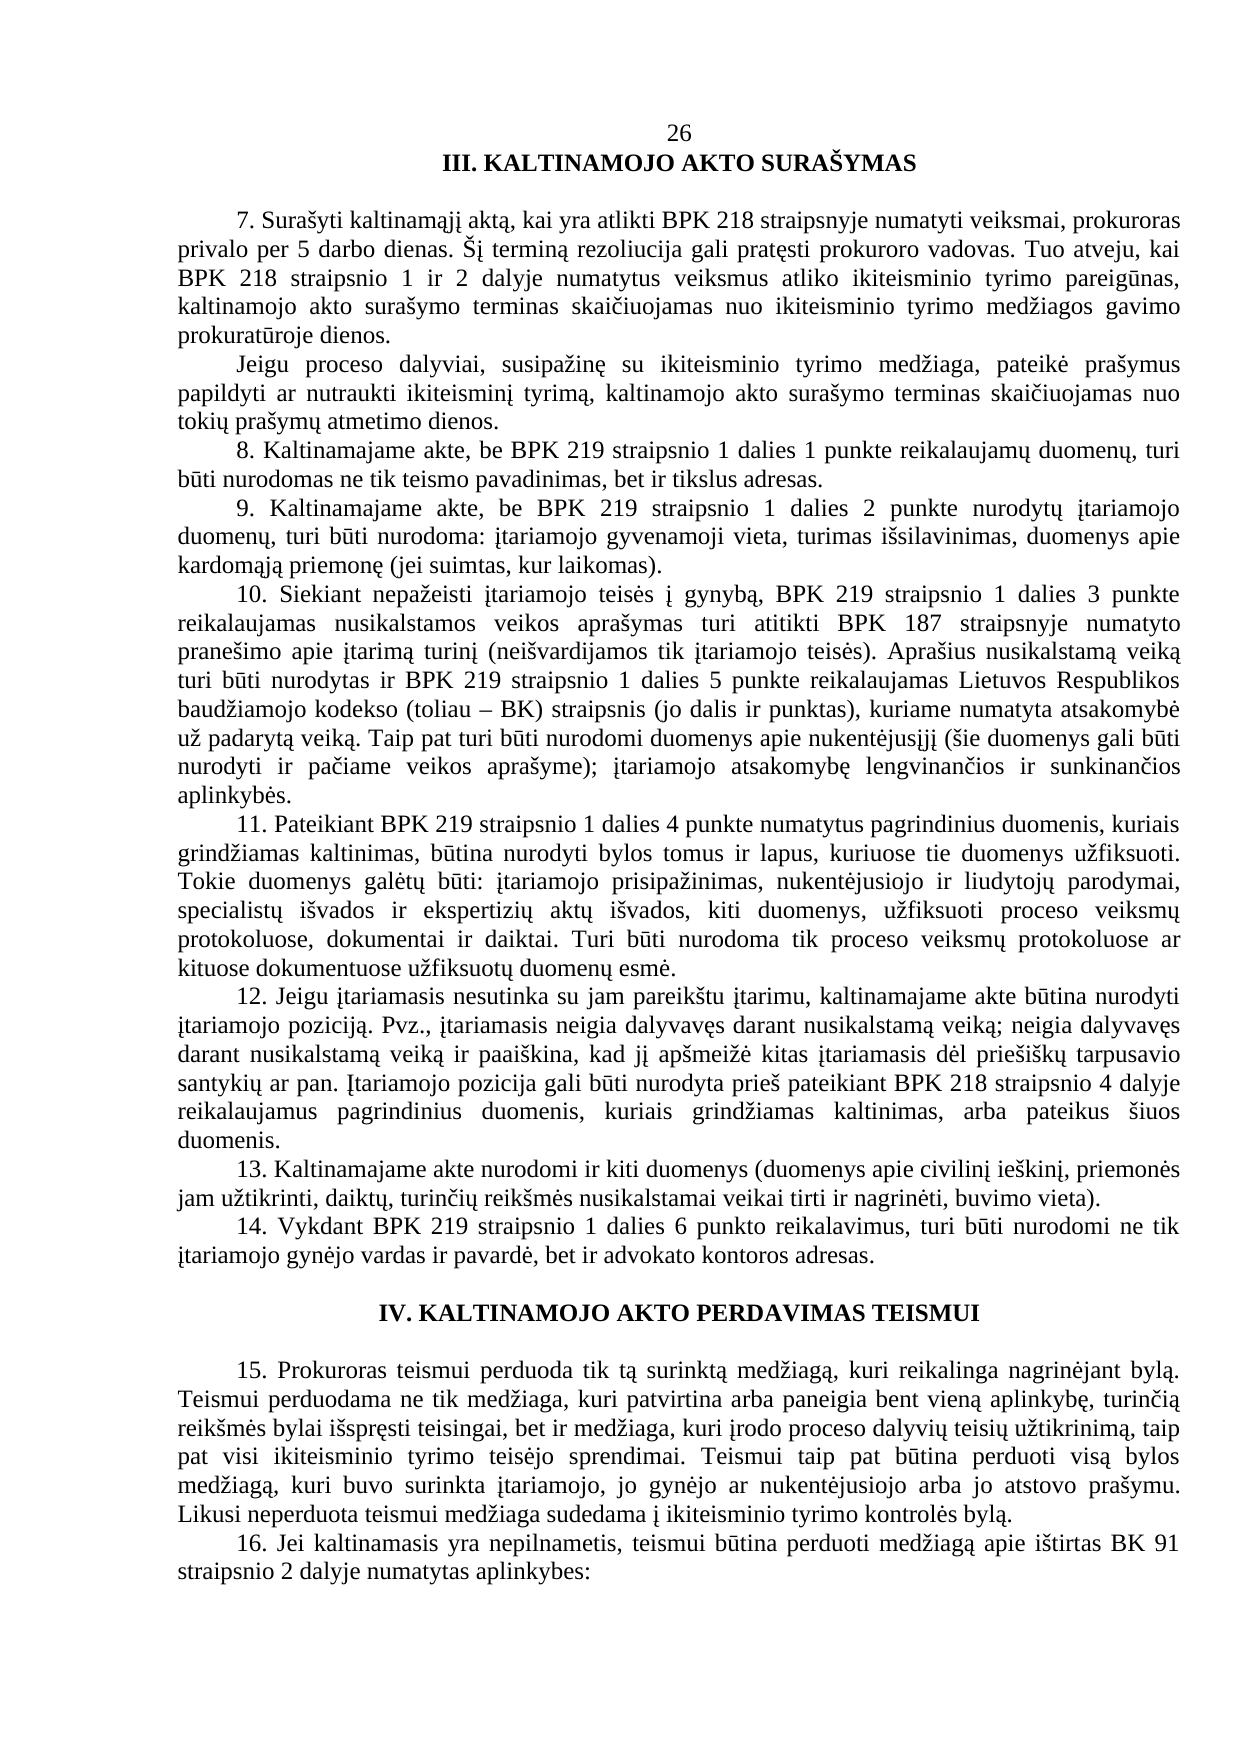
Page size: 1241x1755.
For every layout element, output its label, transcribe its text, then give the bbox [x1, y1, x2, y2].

text 15. Prokuroras teismui perduoda tik tą surinktą medžiagą, kuri reikalinga nagrinėjant bylą. Teismui perduodama ne tik medžiaga, kuri patvirtina arba paneigia bent vieną aplinkybę, turinčią reikšmės bylai išspręsti teisingai, bet ir medžiaga, kuri įrodo proceso dalyvių teisių užtikrinimą, taip pat visi ikiteisminio tyrimo teisėjo sprendimai. Teismui taip pat būtina perduoti visą bylos medžiagą, kuri buvo surinkta įtariamojo, jo gynėjo ar nukentėjusiojo arba jo atstovo prašymu. Likusi neperduota teismui medžiaga sudedama į ikiteisminio tyrimo kontrolės bylą. [177, 1355, 1181, 1528]
text 7. Surašyti kaltinamąjį aktą, kai yra atlikti BPK 218 straipsnyje numatyti veiksmai, prokuroras privalo per 5 darbo dienas. Šį terminą rezoliucija gali pratęsti prokuroro vadovas. Tuo atveju, kai BPK 218 straipsnio 1 ir 2 dalyje numatytus veiksmus atliko ikiteisminio tyrimo pareigūnas, kaltinamojo akto surašymo terminas skaičiuojamas nuo ikiteisminio tyrimo medžiagos gavimo prokuratūroje dienos. [177, 205, 1181, 349]
text 10. Siekiant nepažeisti įtariamojo teisės į gynybą, BPK 219 straipsnio 1 dalies 3 punkte reikalaujamas nusikalstamos veikos aprašymas turi atitikti BPK 187 straipsnyje numatyto pranešimo apie įtarimą turinį (neišvardijamos tik įtariamojo teisės). Aprašius nusikalstamą veiką turi būti nurodytas ir BPK 219 straipsnio 1 dalies 5 punkte reikalaujamas Lietuvos Respublikos baudžiamojo kodekso (toliau – BK) straipsnis (jo dalis ir punktas), kuriame numatyta atsakomybė už padarytą veiką. Taip pat turi būti nurodomi duomenys apie nukentėjusįjį (šie duomenys gali būti nurodyti ir pačiame veikos aprašyme); įtariamojo atsakomybę lengvinančios ir sunkinančios aplinkybės. [177, 579, 1181, 809]
text 12. Jeigu įtariamasis nesutinka su jam pareikštu įtarimu, kaltinamajame akte būtina nurodyti įtariamojo poziciją. Pvz., įtariamasis neigia dalyvavęs darant nusikalstamą veiką; neigia dalyvavęs darant nusikalstamą veiką ir paaiškina, kad jį apšmeižė kitas įtariamasis dėl priešiškų tarpusavio santykių ar pan. Įtariamojo pozicija gali būti nurodyta prieš pateikiant BPK 218 straipsnio 4 dalyje reikalaujamus pagrindinius duomenis, kuriais grindžiamas kaltinimas, arba pateikus šiuos duomenis. [177, 981, 1181, 1154]
text III. KALTINAMOJO AKTO SURAŠYMAS [177, 148, 1181, 176]
text 16. Jei kaltinamasis yra nepilnametis, teismui būtina perduoti medžiagą apie ištirtas BK 91 straipsnio 2 dalyje numatytas aplinkybes: [177, 1528, 1181, 1585]
text 13. Kaltinamajame akte nurodomi ir kiti duomenys (duomenys apie civilinį ieškinį, priemonės jam užtikrinti, daiktų, turinčių reikšmės nusikalstamai veikai tirti ir nagrinėti, buvimo vieta). [177, 1154, 1181, 1211]
text IV. KALTINAMOJO AKTO PERDAVIMAS TEISMUI [177, 1298, 1181, 1326]
text 14. Vykdant BPK 219 straipsnio 1 dalies 6 punkto reikalavimus, turi būti nurodomi ne tik įtariamojo gynėjo vardas ir pavardė, bet ir advokato kontoros adresas. [177, 1211, 1181, 1269]
text 11. Pateikiant BPK 219 straipsnio 1 dalies 4 punkte numatytus pagrindinius duomenis, kuriais grindžiamas kaltinimas, būtina nurodyti bylos tomus ir lapus, kuriuose tie duomenys užfiksuoti. Tokie duomenys galėtų būti: įtariamojo prisipažinimas, nukentėjusiojo ir liudytojų parodymai, specialistų išvados ir ekspertizių aktų išvados, kiti duomenys, užfiksuoti proceso veiksmų protokoluose, dokumentai ir daiktai. Turi būti nurodoma tik proceso veiksmų protokoluose ar kituose dokumentuose užfiksuotų duomenų esmė. [177, 809, 1181, 981]
text 9. Kaltinamajame akte, be BPK 219 straipsnio 1 dalies 2 punkte nurodytų įtariamojo duomenų, turi būti nurodoma: įtariamojo gyvenamoji vieta, turimas išsilavinimas, duomenys apie kardomąją priemonę (jei suimtas, kur laikomas). [177, 493, 1181, 579]
text Jeigu proceso dalyviai, susipažinę su ikiteisminio tyrimo medžiaga, pateikė prašymus papildyti ar nutraukti ikiteisminį tyrimą, kaltinamojo akto surašymo terminas skaičiuojamas nuo tokių prašymų atmetimo dienos. [177, 349, 1181, 435]
text 8. Kaltinamajame akte, be BPK 219 straipsnio 1 dalies 1 punkte reikalaujamų duomenų, turi būti nurodomas ne tik teismo pavadinimas, bet ir tikslus adresas. [177, 435, 1181, 493]
